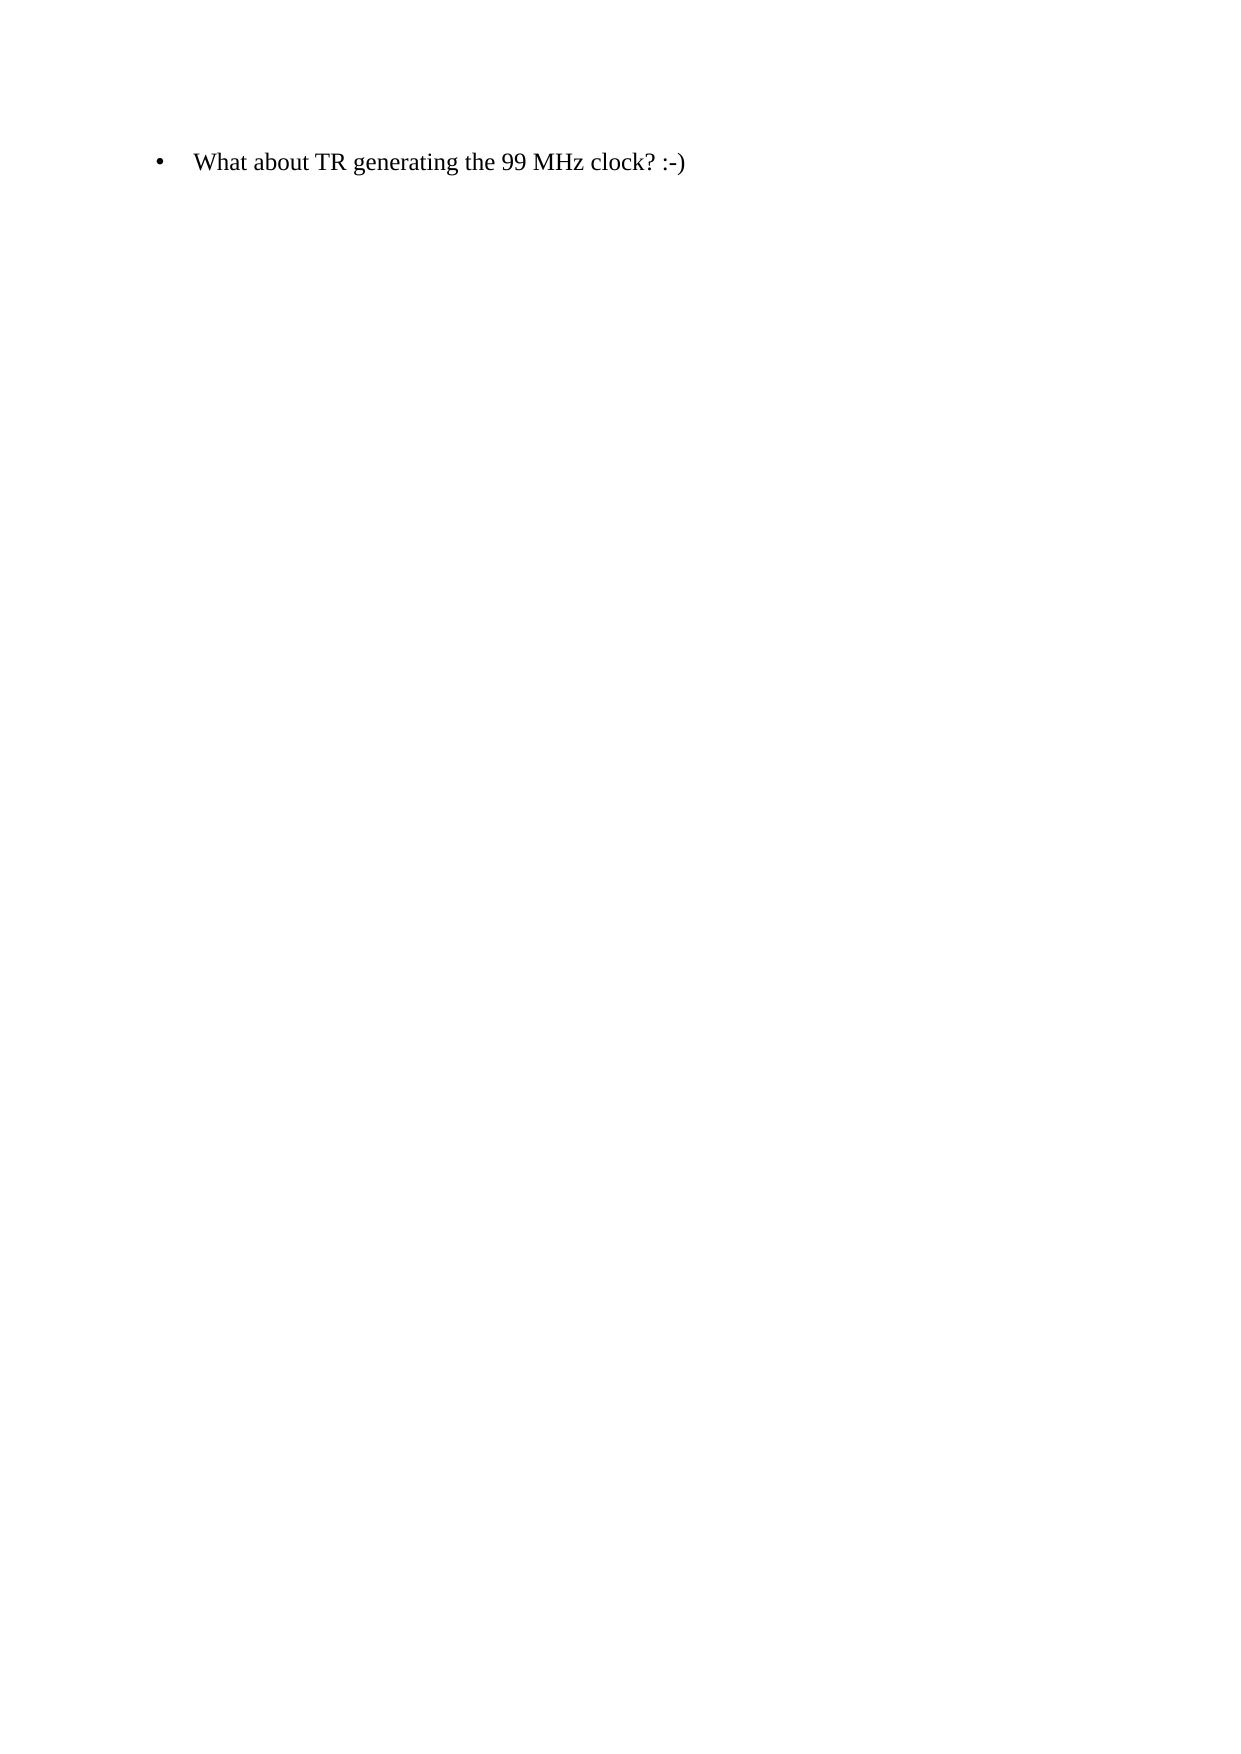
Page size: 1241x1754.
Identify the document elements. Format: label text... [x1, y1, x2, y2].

list What about TR generating the 99 MHz clock? :-) [156, 147, 1122, 176]
